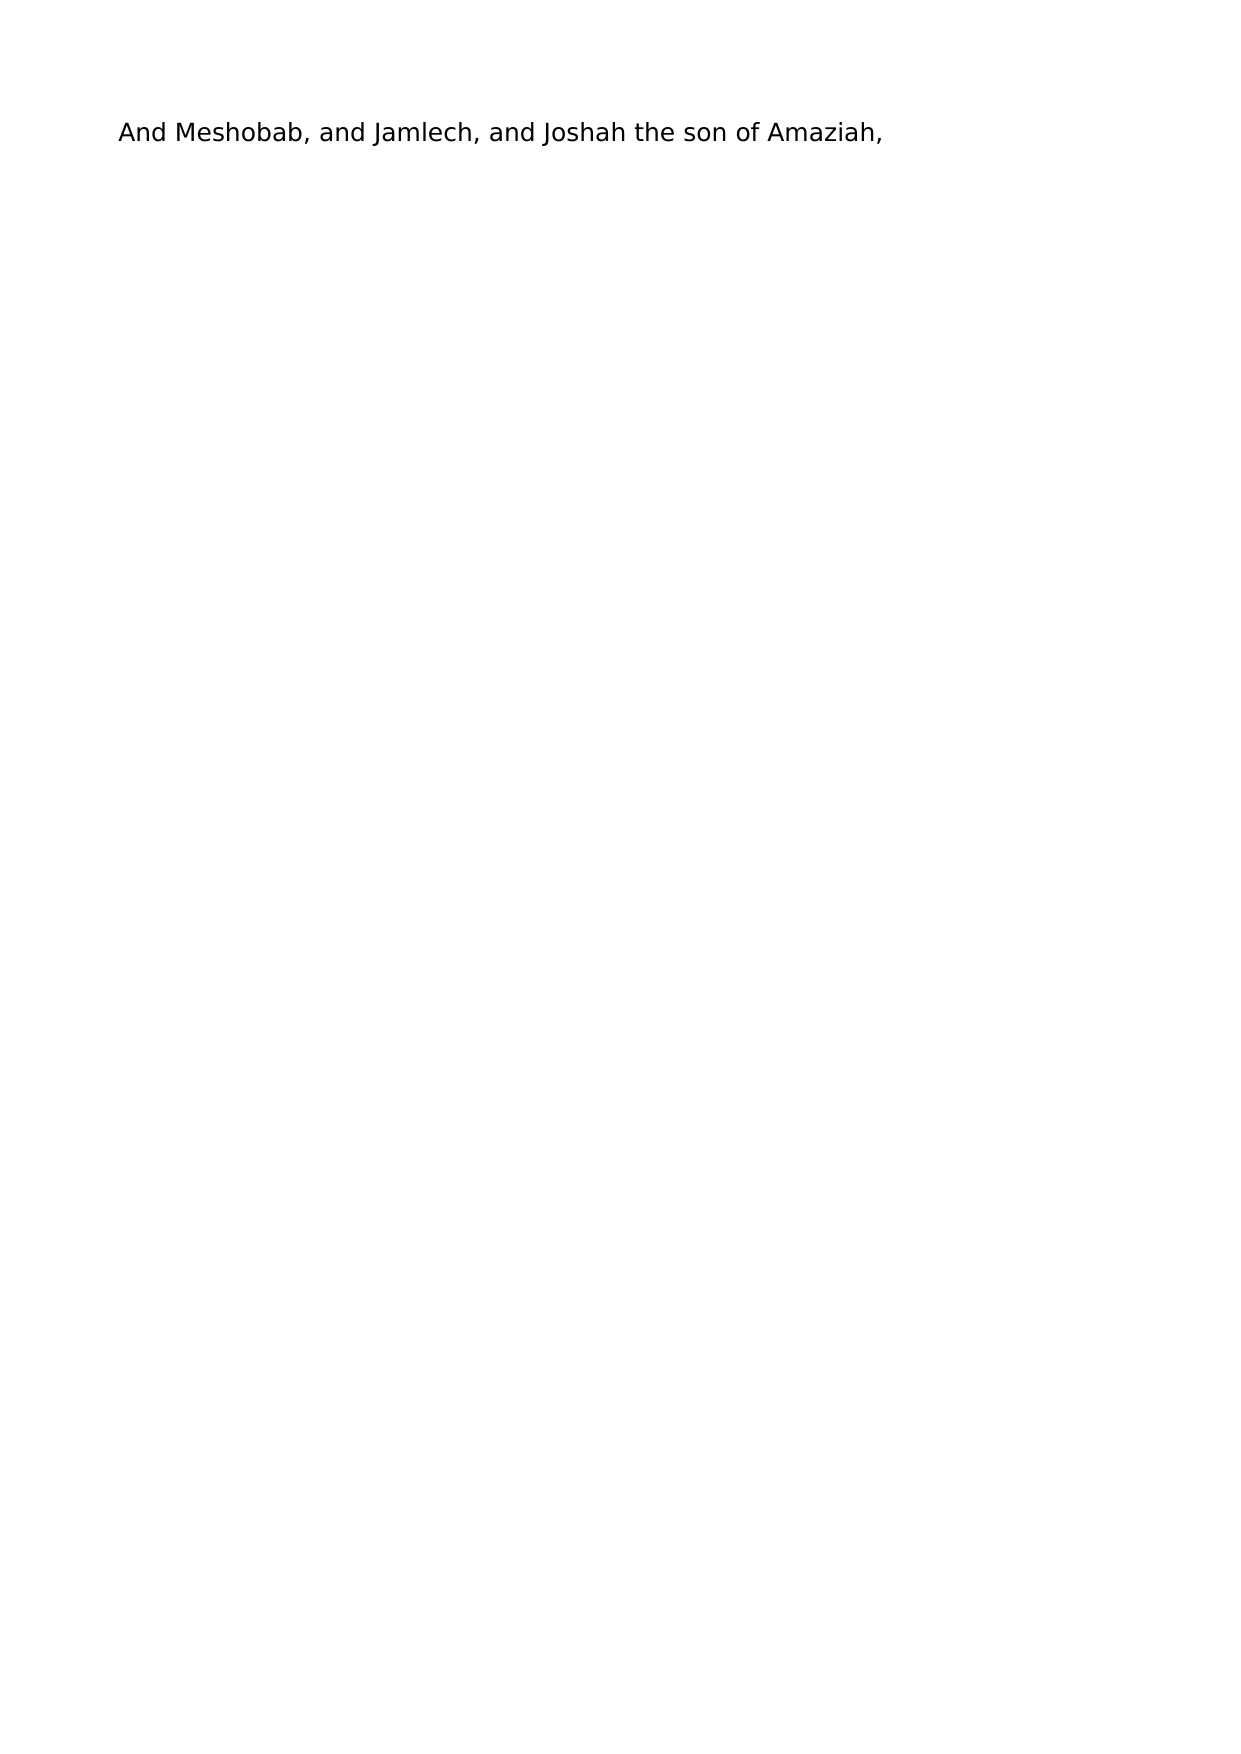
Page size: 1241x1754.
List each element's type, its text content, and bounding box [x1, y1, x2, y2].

text And Meshobab, and Jamlech, and Joshah the son of Amaziah, [118, 118, 1122, 147]
